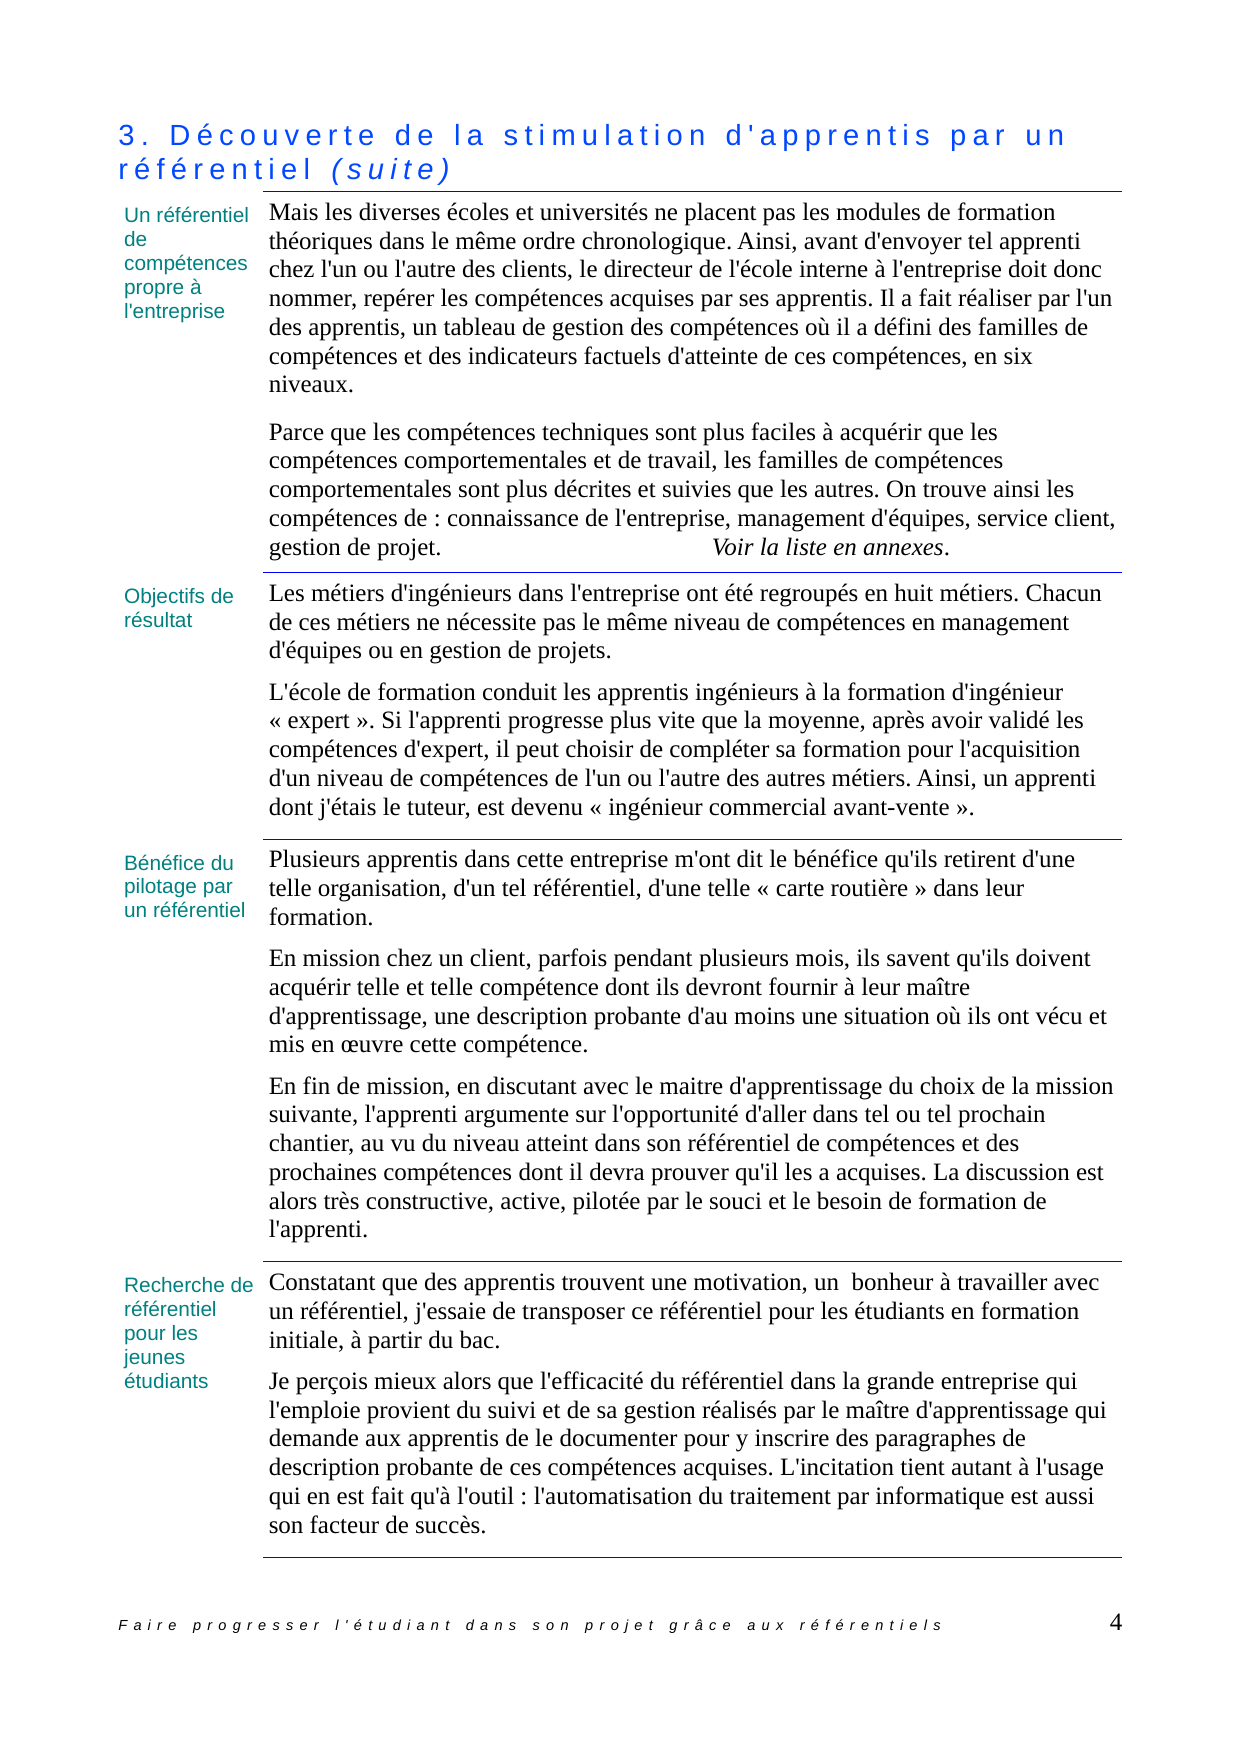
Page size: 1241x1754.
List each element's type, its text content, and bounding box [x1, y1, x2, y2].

table_header Mais les diverses écoles et universités ne placent pas les modules de formation théoriques dans le même ordre chronologique. Ainsi, avant d'envoyer tel apprenti chez l'un ou l'autre des clients, le directeur de l'école interne à l'entreprise doit donc nommer, repérer les compétences acquises par ses apprentis. Il a fait réaliser par l'un des apprentis, un tableau de gestion des compétences où il a défini des familles de compétences et des indicateurs factuels d'atteinte de ces compétences, en six niveaux. Parce que les compétences techniques sont plus faciles à acquérir que les compétences comportementales et de travail, les familles de compétences comportementales sont plus décrites et suivies que les autres. On trouve ainsi les compétences de : connaissance de l'entreprise, management d'équipes, service client, gestion de projet. Voir la liste en annexes. [263, 192, 1122, 572]
table_cell Plusieurs apprentis dans cette entreprise m'ont dit le bénéfice qu'ils retirent d'une telle organisation, d'un tel référentiel, d'une telle « carte routière » dans leur formation. En mission chez un client, parfois pendant plusieurs mois, ils savent qu'ils doivent acquérir telle et telle compétence dont ils devront fournir à leur maître d'apprentissage, une description probante d'au moins une situation où ils ont vécu et mis en œuvre cette compétence. En fin de mission, en discutant avec le maitre d'apprentissage du choix de la mission suivante, l'apprenti argumente sur l'opportunité d'aller dans tel ou tel prochain chantier, au vu du niveau atteint dans son référentiel de compétences et des prochaines compétences dont il devra prouver qu'il les a acquises. La discussion est alors très constructive, active, pilotée par le souci et le besoin de formation de l'apprenti. [263, 840, 1122, 1261]
table_header Un référentiel de compétences propre à l'entreprise [118, 191, 263, 572]
table_cell Recherche de référentiel pour les jeunes étudiants [118, 1261, 263, 1557]
table_cell Les métiers d'ingénieurs dans l'entreprise ont été regroupés en huit métiers. Chacun de ces métiers ne nécessite pas le même niveau de compétences en management d'équipes ou en gestion de projets. L'école de formation conduit les apprentis ingénieurs à la formation d'ingénieur « expert ». Si l'apprenti progresse plus vite que la moyenne, après avoir validé les compétences d'expert, il peut choisir de compléter sa formation pour l'acquisition d'un niveau de compétences de l'un ou l'autre des autres métiers. Ainsi, un apprenti dont j'étais le tuteur, est devenu « ingénieur commercial avant-vente ». [263, 573, 1122, 839]
table_cell Bénéfice du pilotage par un référentiel [118, 839, 263, 1261]
text 3. Découverte de la stimulation d'apprentis par un référentiel (suite) [118, 118, 1122, 185]
table_cell Constatant que des apprentis trouvent une motivation, un bonheur à travailler avec un référentiel, j'essaie de transposer ce référentiel pour les étudiants en formation initiale, à partir du bac. Je perçois mieux alors que l'efficacité du référentiel dans la grande entreprise qui l'emploie provient du suivi et de sa gestion réalisés par le maître d'apprentissage qui demande aux apprentis de le documenter pour y inscrire des paragraphes de description probante de ces compétences acquises. L'incitation tient autant à l'usage qui en est fait qu'à l'outil : l'automatisation du traitement par informatique est aussi son facteur de succès. [263, 1262, 1122, 1557]
table_cell Objectifs de résultat [118, 572, 263, 839]
